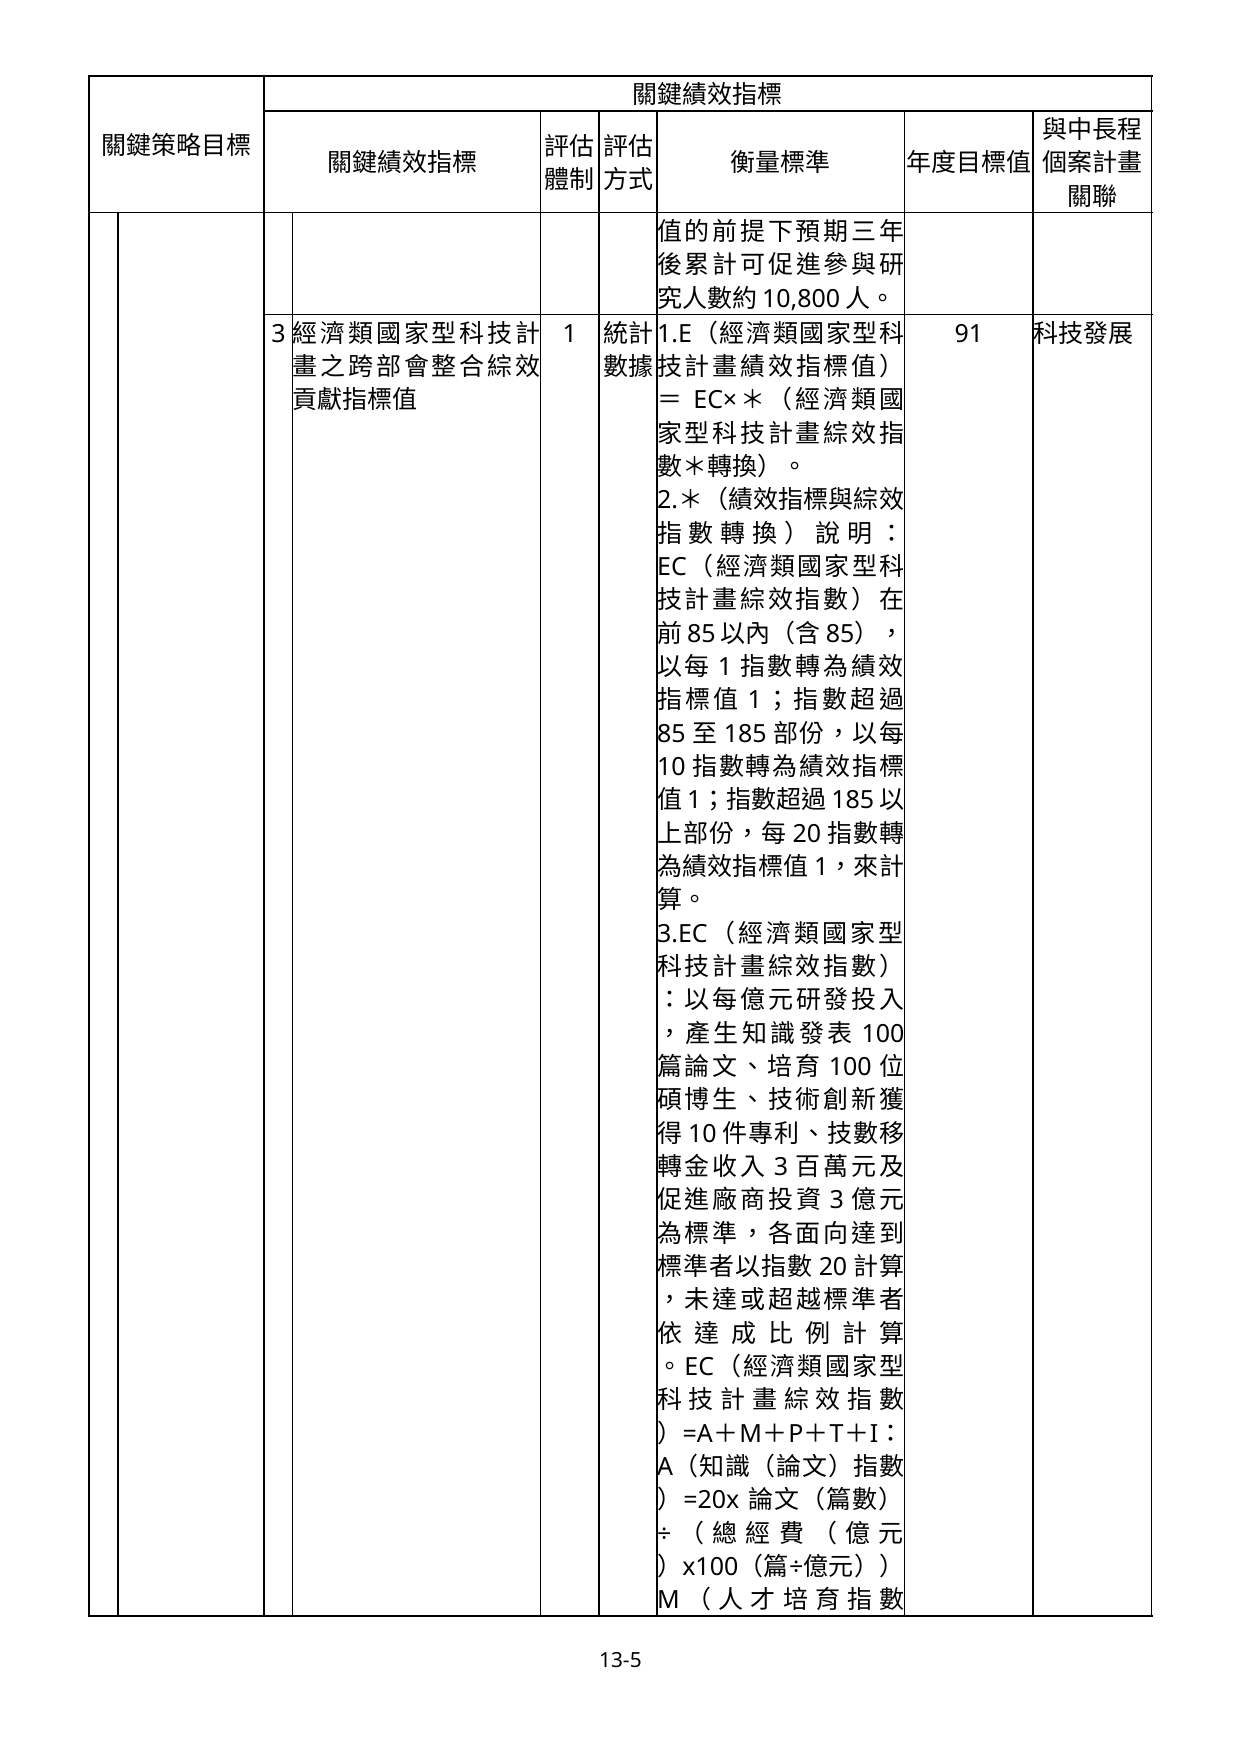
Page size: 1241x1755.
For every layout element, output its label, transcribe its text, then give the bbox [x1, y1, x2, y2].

table_cell 統計數據 [600, 315, 656, 1615]
table_cell [541, 213, 598, 314]
table_cell 衡量標準 [658, 112, 904, 212]
table_cell 與中長程個案計畫關聯 [1034, 112, 1151, 212]
table_cell 91 [905, 315, 1032, 1615]
table_cell 年度目標值 [905, 112, 1032, 212]
table_cell 3 [265, 315, 292, 1615]
table_cell 1.E（經濟類國家型科技計畫績效指標值）＝ EC×＊（經濟類國家型科技計畫綜效指數＊轉換）。 2.＊（績效指標與綜效指數轉換）說明：EC（經濟類國家型科技計畫綜效指數）在前85以內（含85），以每1指數轉為績效指標值1；指數超過85至185部份，以每10指數轉為績效指標值1；指數超過185以上部份，每20指數轉為績效指標值1，來計算。 3.EC（經濟類國家型科技計畫綜效指數）：以每億元研發投入，產生知識發表100篇論文、培育100位碩博生、技術創新獲得10件專利、技數移轉金收入3百萬元及促進廠商投資3億元為標準，各面向達到標準者以指數20計算，未達或超越標準者依達成比例計算。EC（經濟類國家型科技計畫綜效指數）=A＋M＋P＋T＋I：A（知識（論文）指數）=20x 論文（篇數）÷（總經費（億元）x100（篇÷億元）） M（人才培育指數 [658, 315, 904, 1615]
table_cell [905, 213, 1032, 314]
table_cell 經濟類國家型科技計畫之跨部會整合綜效貢獻指標值 [293, 315, 540, 1615]
table_cell 關鍵績效指標 [265, 112, 540, 212]
table_cell 值的前提下預期三年後累計可促進參與研究人數約10,800人。 [658, 213, 904, 314]
table_cell 評估 方式 [600, 112, 656, 212]
table_cell [1034, 213, 1151, 314]
table_header 關鍵績效指標 [265, 77, 1151, 110]
table_cell [600, 213, 656, 314]
table_cell 加強產學前瞻技術鏈結，協助產業創新發展，培養務實研究人才並紓解產學落差 [119, 213, 263, 1615]
table_cell 二 [90, 213, 117, 1615]
table_header 關鍵策略目標 [90, 77, 263, 212]
table_cell 1 [541, 315, 598, 1615]
table_cell 評估 體制 [541, 112, 598, 212]
table_cell [265, 213, 292, 314]
table_cell [293, 213, 540, 314]
table_cell 科技發展 [1034, 315, 1151, 1615]
